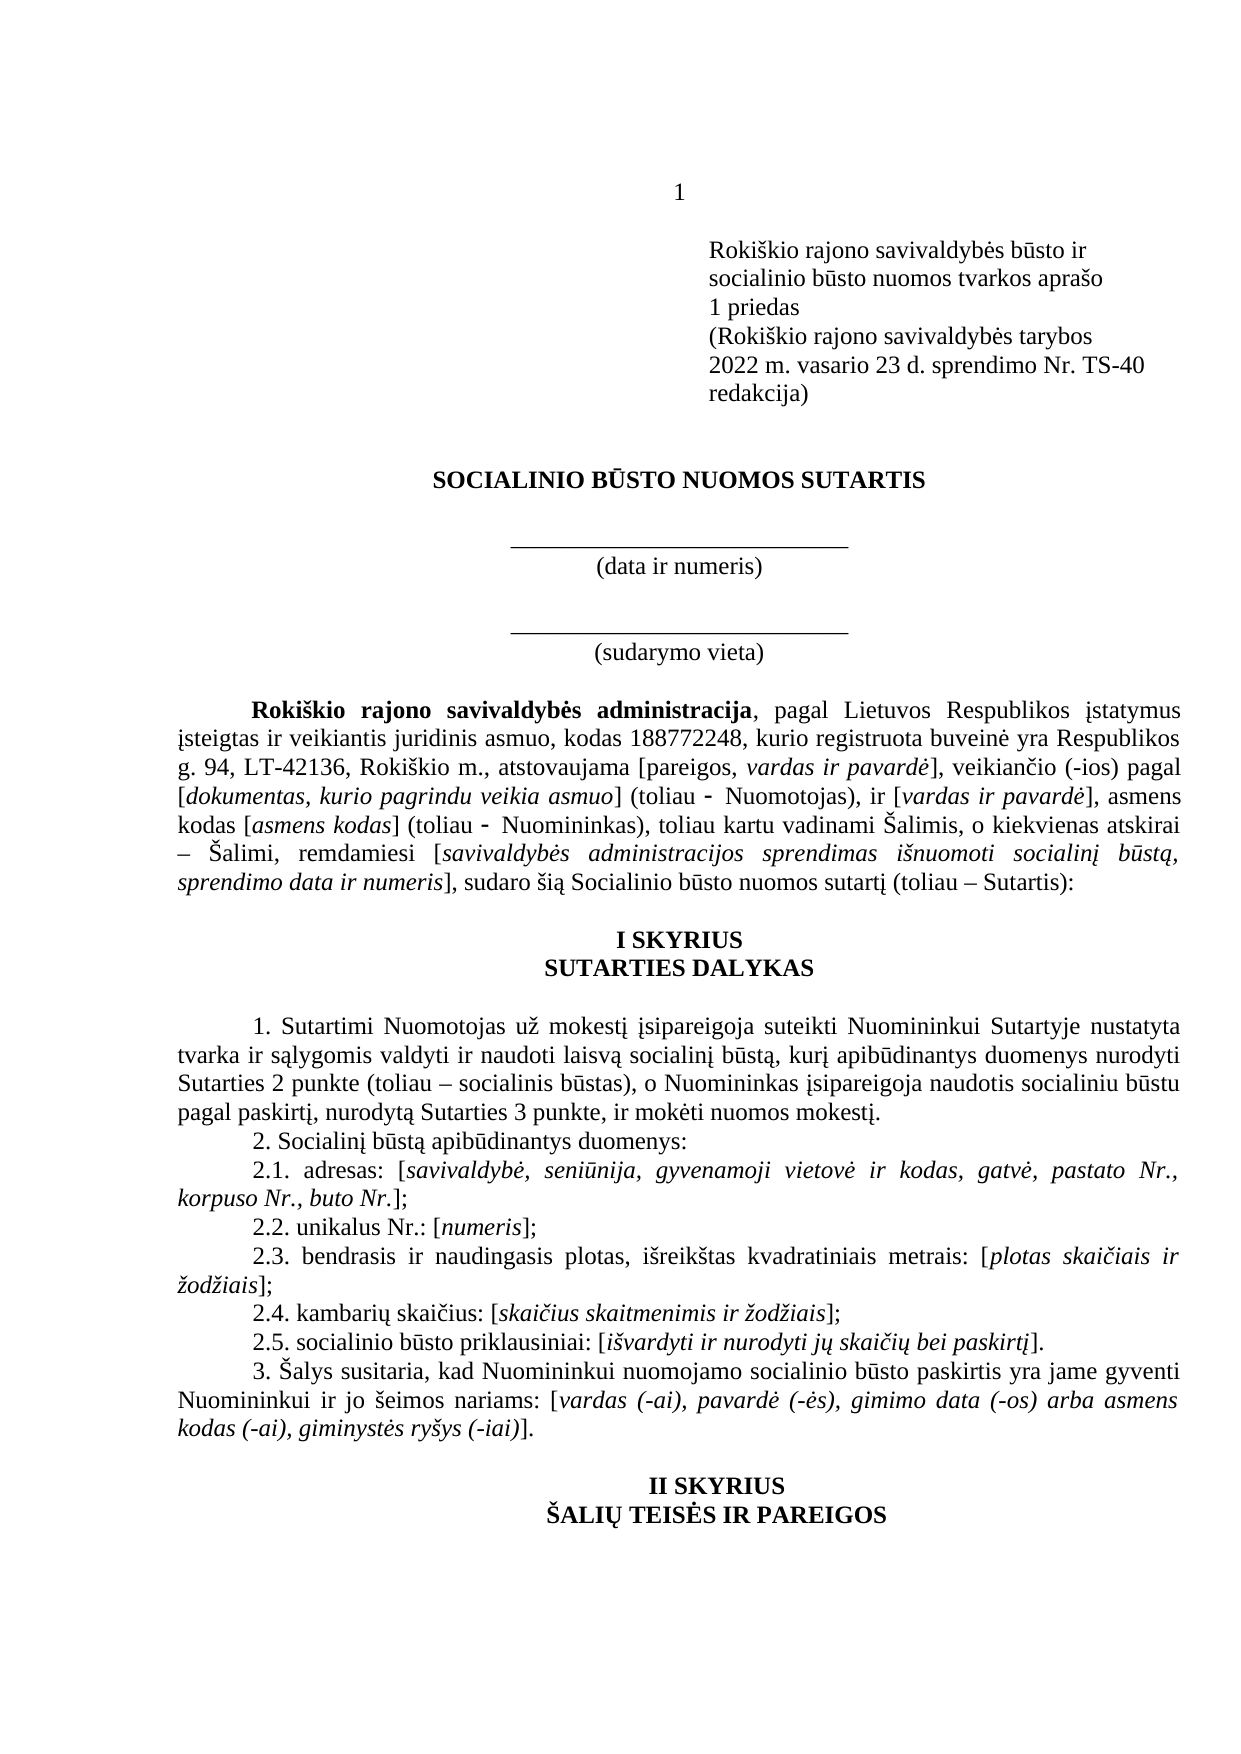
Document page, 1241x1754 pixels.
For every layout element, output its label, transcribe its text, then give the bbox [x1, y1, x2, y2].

text socialinio būsto nuomos tvarkos aprašo [177, 263, 1181, 292]
text redakcija) [709, 378, 1181, 407]
text 2.4. kambarių skaičius: [skaičius skaitmenimis ir žodžiais]; [177, 1298, 1181, 1327]
text SOCIALINIO BŪSTO NUOMOS SUTARTIS [177, 465, 1181, 493]
text ___________________________ [177, 522, 1181, 551]
text (sudarymo vieta) [177, 637, 1181, 666]
text 3. Šalys susitaria, kad Nuomininkui nuomojamo socialinio būsto paskirtis yra jame gyventi Nuomininkui ir jo šeimos nariams: [vardas (-ai), pavardė (-ės), gimimo data (-os) arba asmens kodas (-ai), giminystės ryšys (-iai)]. [177, 1356, 1181, 1442]
text 2.3. bendrasis ir naudingasis plotas, išreikštas kvadratiniais metrais: [plotas skaičiais ir žodžiais]; [177, 1241, 1181, 1298]
text 1. Sutartimi Nuomotojas už mokestį įsipareigoja suteikti Nuomininkui Sutartyje nustatyta tvarka ir sąlygomis valdyti ir naudoti laisvą socialinį būstą, kurį apibūdinantys duomenys nurodyti Sutarties 2 punkte (toliau – socialinis būstas), o Nuomininkas įsipareigoja naudotis socialiniu būstu pagal paskirtį, nurodytą Sutarties 3 punkte, ir mokėti nuomos mokestį. [177, 1011, 1181, 1126]
text 1 priedas [709, 292, 1181, 321]
text Rokiškio rajono savivaldybės būsto ir [177, 235, 1181, 263]
text 2.2. unikalus Nr.: [numeris]; [177, 1212, 1181, 1241]
text SUTARTIES DALYKAS [177, 953, 1181, 982]
text 2.5. socialinio būsto priklausiniai: [išvardyti ir nurodyti jų skaičių bei paskirtį]. [177, 1327, 1181, 1356]
text Rokiškio rajono savivaldybės administracija, pagal Lietuvos Respublikos įstatymus įsteigtas ir veikiantis juridinis asmuo, kodas 188772248, kurio registruota buveinė yra Respublikos g. 94, LT-42136, Rokiškio m., atstovaujama [pareigos, vardas ir pavardė], veikiančio (-ios) pagal [dokumentas, kurio pagrindu veikia asmuo] (toliau Nuomotojas), ir [vardas ir pavardė], asmens kodas [asmens kodas] (toliau Nuomininkas), toliau kartu vadinami Šalimis, o kiekvienas atskirai – Šalimi, remdamiesi [savivaldybės administracijos sprendimas išnuomoti socialinį būstą, sprendimo data ir numeris], sudaro šią Socialinio būsto nuomos sutartį (toliau – Sutartis): [177, 695, 1181, 896]
text ___________________________ [177, 608, 1181, 637]
text 2. Socialinį būstą apibūdinantys duomenys: [177, 1126, 1181, 1155]
text 2022 m. vasario 23 d. sprendimo Nr. TS-40 [709, 350, 1181, 378]
text II SKYRIUS [177, 1471, 1181, 1500]
text ŠALIŲ TEISĖS IR PAREIGOS [177, 1500, 1181, 1528]
text I SKYRIUS [177, 925, 1181, 953]
text 2.1. adresas: [savivaldybė, seniūnija, gyvenamoji vietovė ir kodas, gatvė, pastato Nr., korpuso Nr., buto Nr.]; [177, 1155, 1181, 1212]
text (Rokiškio rajono savivaldybės tarybos [709, 321, 1181, 350]
text (data ir numeris) [177, 551, 1181, 580]
